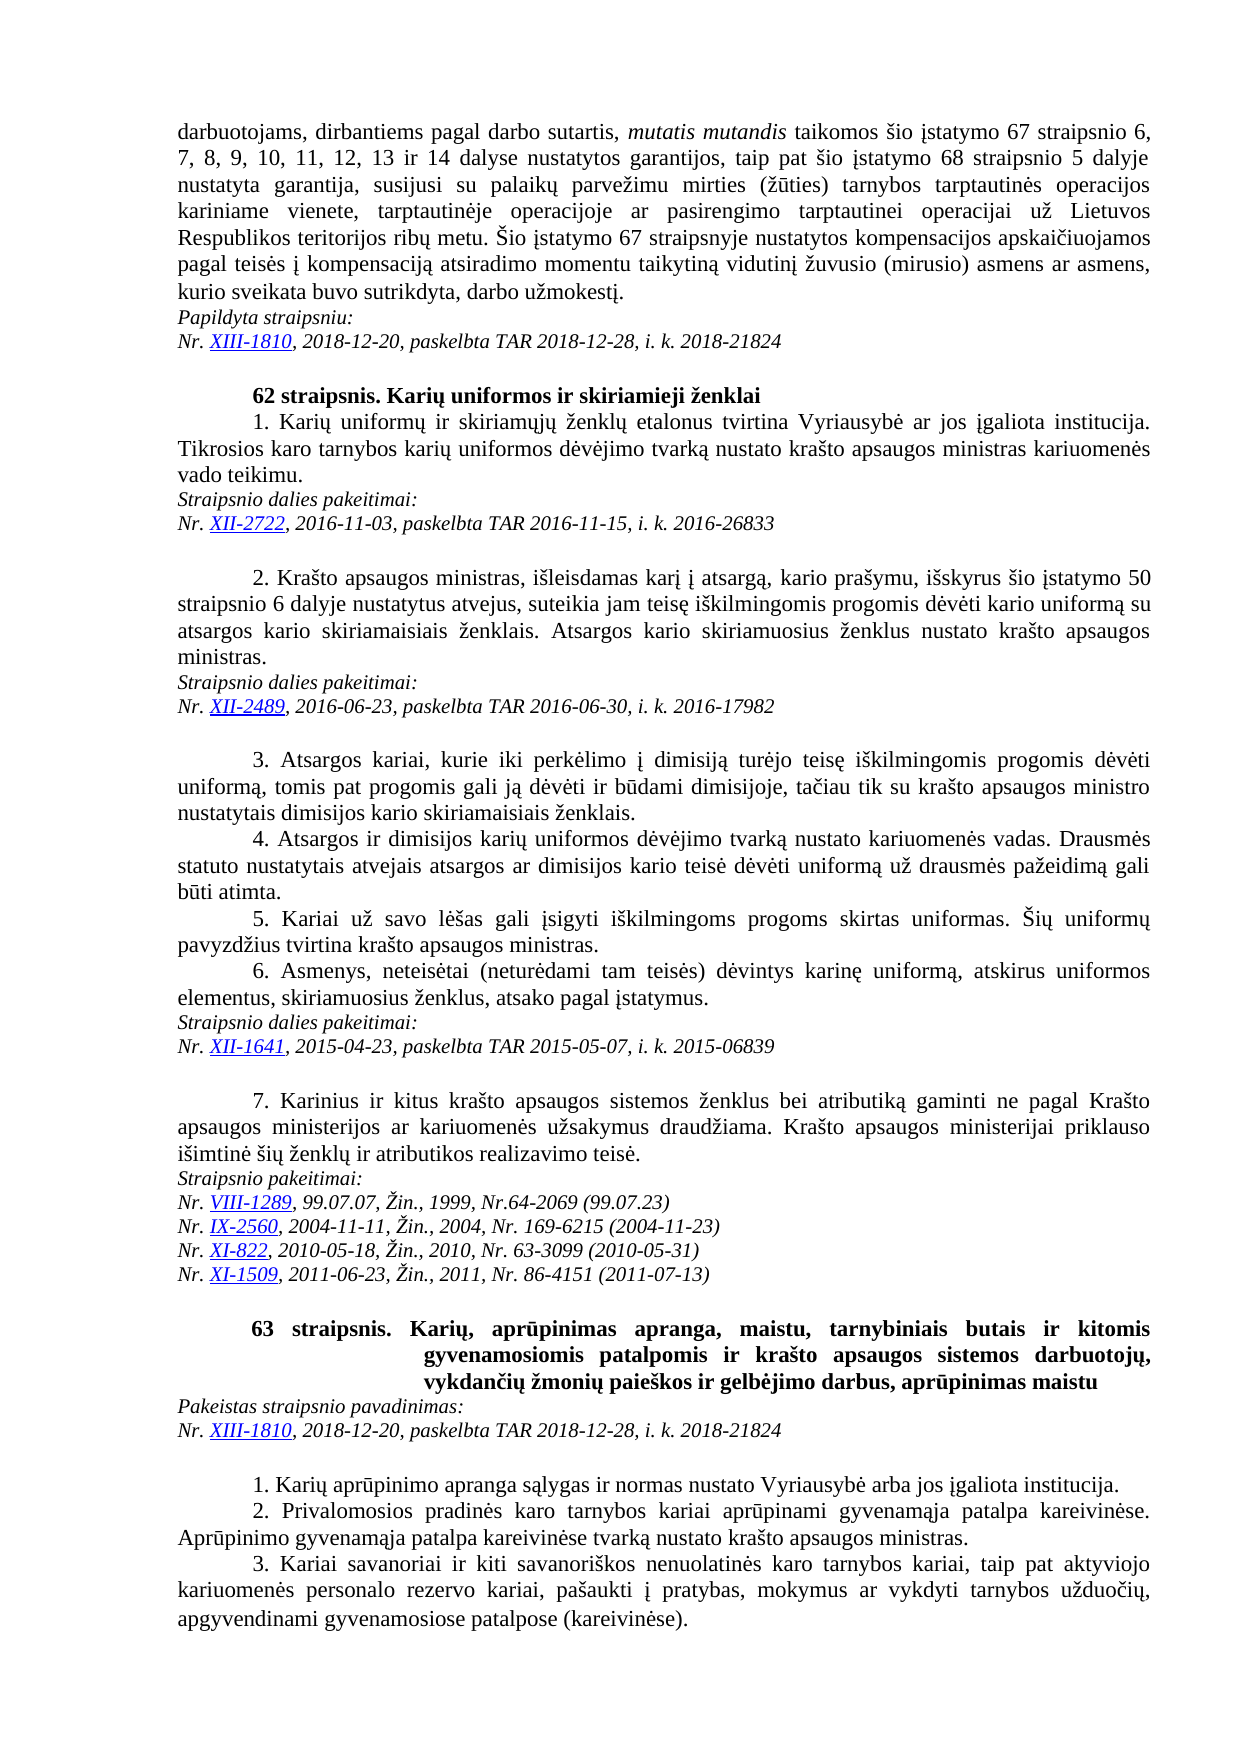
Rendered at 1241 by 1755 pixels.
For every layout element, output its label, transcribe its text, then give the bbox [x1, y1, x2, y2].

text Pakeistas straipsnio pavadinimas: [177, 1394, 1152, 1418]
text Straipsnio dalies pakeitimai: [177, 487, 1152, 511]
text 1. Karių aprūpinimo apranga sąlygas ir normas nustato Vyriausybė arba jos įgaliota institucija. [177, 1471, 1152, 1497]
text Nr. XII-2722, 2016-11-03, paskelbta TAR 2016-11-15, i. k. 2016-26833 [177, 511, 1152, 535]
text darbuotojams, dirbantiems pagal darbo sutartis, mutatis mutandis taikomos šio įstatymo 67 straipsnio 6, 7, 8, 9, 10, 11, 12, 13 ir 14 dalyse nustatytos garantijos, taip pat šio įstatymo 68 straipsnio 5 dalyje nustatyta garantija, susijusi su palaikų parvežimu mirties (žūties) tarnybos tarptautinės operacijos kariniame vienete, tarptautinėje operacijoje ar pasirengimo tarptautinei operacijai už Lietuvos Respublikos teritorijos ribų metu. Šio įstatymo 67 straipsnyje nustatytos kompensacijos apskaičiuojamos pagal teisės į kompensaciją atsiradimo momentu taikytiną vidutinį žuvusio (mirusio) asmens ar asmens, kurio sveikata buvo sutrikdyta, darbo užmokestį. [177, 118, 1152, 305]
text Nr. XII-2489, 2016-06-23, paskelbta TAR 2016-06-30, i. k. 2016-17982 [177, 694, 1152, 718]
text Straipsnio dalies pakeitimai: [177, 1010, 1152, 1034]
text 1. Karių uniformų ir skiriamųjų ženklų etalonus tvirtina Vyriausybė ar jos įgaliota institucija. Tikrosios karo tarnybos karių uniformos dėvėjimo tvarką nustato krašto apsaugos ministras kariuomenės vado teikimu. [177, 408, 1152, 487]
text 2. Krašto apsaugos ministras, išleisdamas karį į atsargą, kario prašymu, išskyrus šio įstatymo 50 straipsnio 6 dalyje nustatytus atvejus, suteikia jam teisę iškilmingomis progomis dėvėti kario uniformą su atsargos kario skiriamaisiais ženklais. Atsargos kario skiriamuosius ženklus nustato krašto apsaugos ministras. [177, 564, 1152, 669]
text Straipsnio pakeitimai: [177, 1166, 1152, 1190]
text Nr. VIII-1289, 99.07.07, Žin., 1999, Nr.64-2069 (99.07.23) [177, 1190, 1152, 1214]
text Papildyta straipsniu: [177, 305, 1152, 329]
text Nr. XII-1641, 2015-04-23, paskelbta TAR 2015-05-07, i. k. 2015-06839 [177, 1034, 1152, 1058]
text Nr. XI-822, 2010-05-18, Žin., 2010, Nr. 63-3099 (2010-05-31) [177, 1238, 1152, 1262]
text 6. Asmenys, neteisėtai (neturėdami tam teisės) dėvintys karinę uniformą, atskirus uniformos elementus, skiriamuosius ženklus, atsako pagal įstatymus. [177, 957, 1152, 1010]
text 2. Privalomosios pradinės karo tarnybos kariai aprūpinami gyvenamąja patalpa kareivinėse. Aprūpinimo gyvenamąja patalpa kareivinėse tvarką nustato krašto apsaugos ministras. [177, 1497, 1152, 1550]
text Nr. XI-1509, 2011-06-23, Žin., 2011, Nr. 86-4151 (2011-07-13) [177, 1262, 1152, 1286]
text Straipsnio dalies pakeitimai: [177, 669, 1152, 694]
text Nr. IX-2560, 2004-11-11, Žin., 2004, Nr. 169-6215 (2004-11-23) [177, 1214, 1152, 1238]
text 5. Kariai už savo lėšas gali įsigyti iškilmingoms progoms skirtas uniformas. Šių uniformų pavyzdžius tvirtina krašto apsaugos ministras. [177, 904, 1152, 957]
text Nr. XIII-1810, 2018-12-20, paskelbta TAR 2018-12-28, i. k. 2018-21824 [177, 329, 1152, 353]
text 62 straipsnis. Karių uniformos ir skiriamieji ženklai [177, 382, 1152, 408]
text 3. Atsargos kariai, kurie iki perkėlimo į dimisiją turėjo teisę iškilmingomis progomis dėvėti uniformą, tomis pat progomis gali ją dėvėti ir būdami dimisijoje, tačiau tik su krašto apsaugos ministro nustatytais dimisijos kario skiriamaisiais ženklais. [177, 746, 1152, 826]
text 7. Karinius ir kitus krašto apsaugos sistemos ženklus bei atributiką gaminti ne pagal Krašto apsaugos ministerijos ar kariuomenės užsakymus draudžiama. Krašto apsaugos ministerijai priklauso išimtinė šių ženklų ir atributikos realizavimo teisė. [177, 1087, 1152, 1166]
text 4. Atsargos ir dimisijos karių uniformos dėvėjimo tvarką nustato kariuomenės vadas. Drausmės statuto nustatytais atvejais atsargos ar dimisijos kario teisė dėvėti uniformą už drausmės pažeidimą gali būti atimta. [177, 826, 1152, 904]
text 3. Kariai savanoriai ir kiti savanoriškos nenuolatinės karo tarnybos kariai, taip pat aktyviojo kariuomenės personalo rezervo kariai, pašaukti į pratybas, mokymus ar vykdyti tarnybos užduočių, apgyvendinami gyvenamosiose patalpose (kareivinėse). [177, 1550, 1152, 1631]
text 63 straipsnis. Karių, aprūpinimas apranga, maistu, tarnybiniais butais ir kitomis gyvenamosiomis patalpomis ir krašto apsaugos sistemos darbuotojų, vykdančių žmonių paieškos ir gelbėjimo darbus, aprūpinimas maistu [251, 1315, 1152, 1394]
text Nr. XIII-1810, 2018-12-20, paskelbta TAR 2018-12-28, i. k. 2018-21824 [177, 1418, 1152, 1442]
